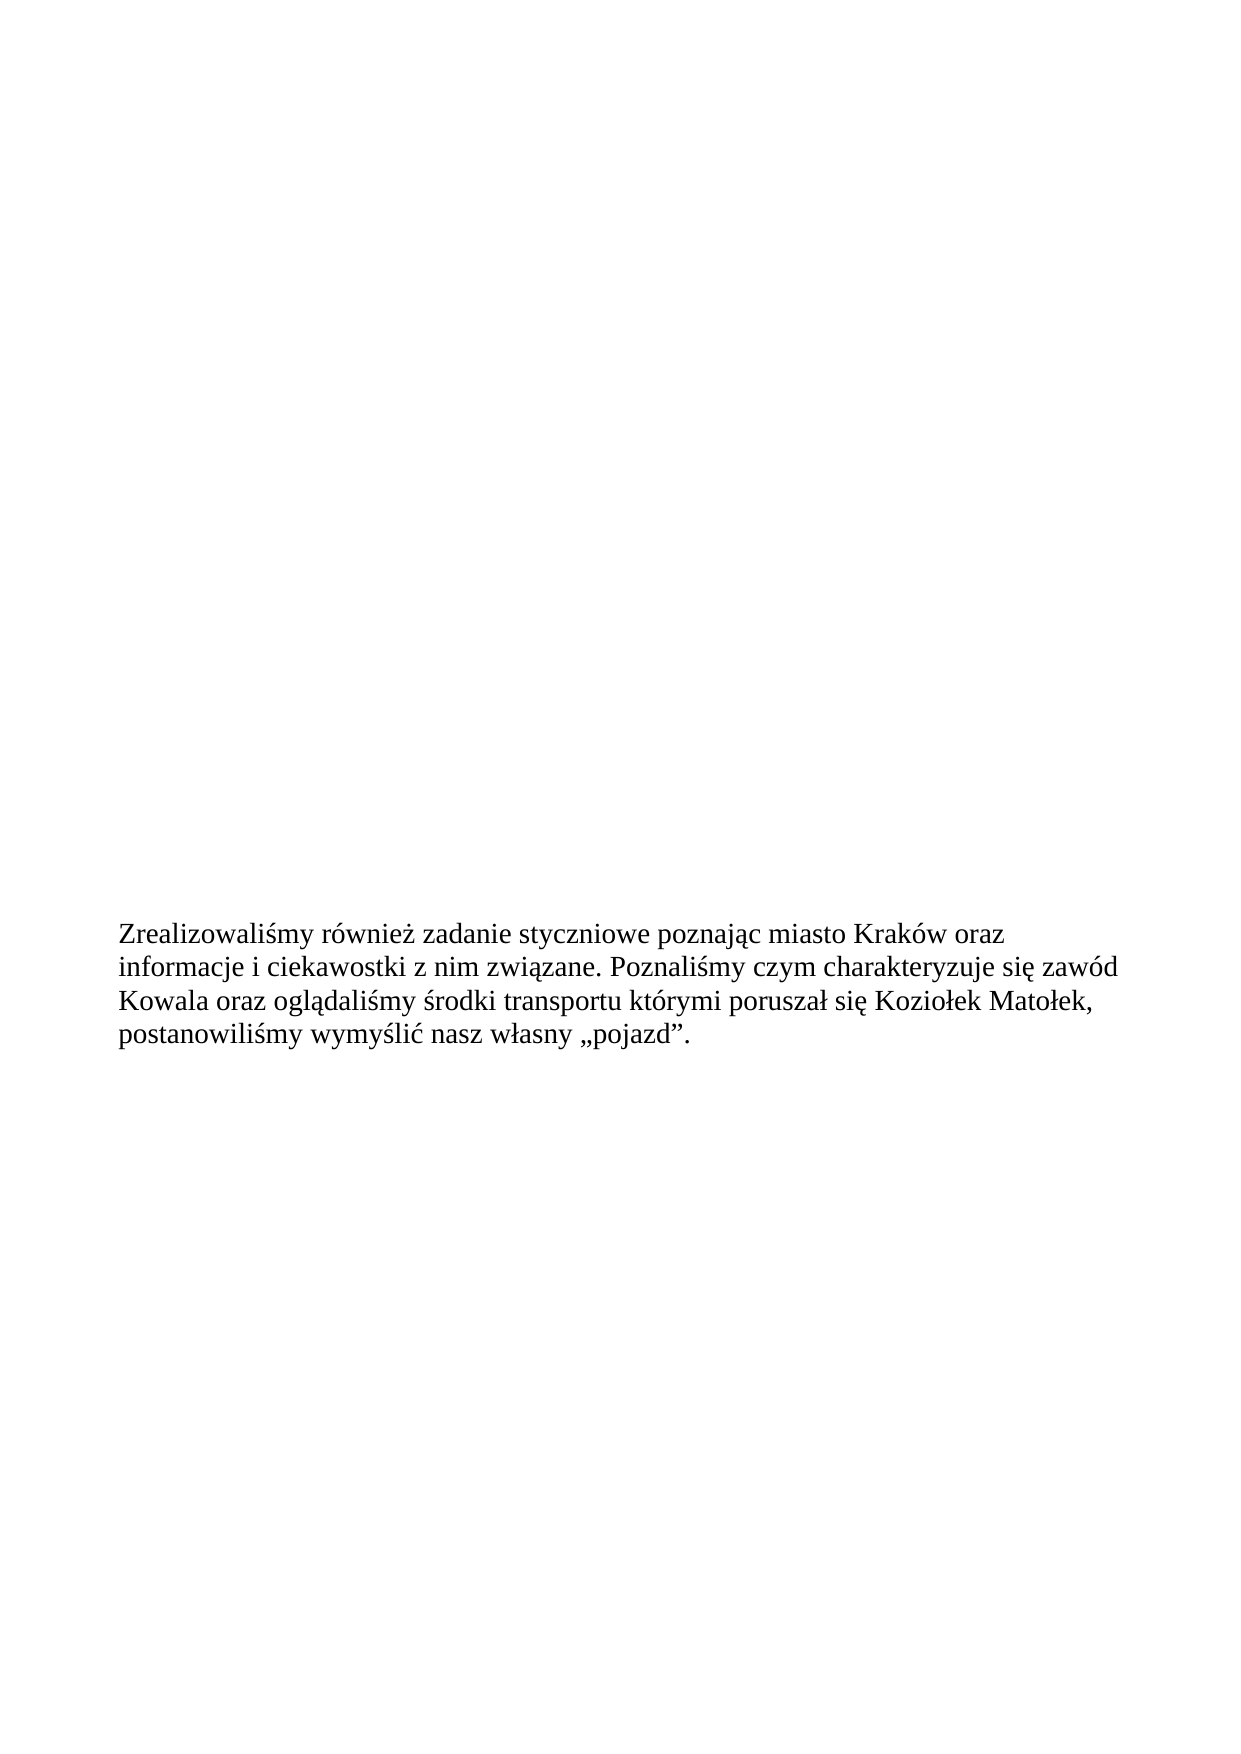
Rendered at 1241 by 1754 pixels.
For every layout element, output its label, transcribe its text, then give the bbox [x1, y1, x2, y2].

text Zrealizowaliśmy również zadanie styczniowe poznając miasto Kraków oraz informacje i ciekawostki z nim związane. Poznaliśmy czym charakteryzuje się zawód Kowala oraz oglądaliśmy środki transportu którymi poruszał się Koziołek Matołek, postanowiliśmy wymyślić nasz własny „pojazd”. [118, 916, 1122, 1050]
